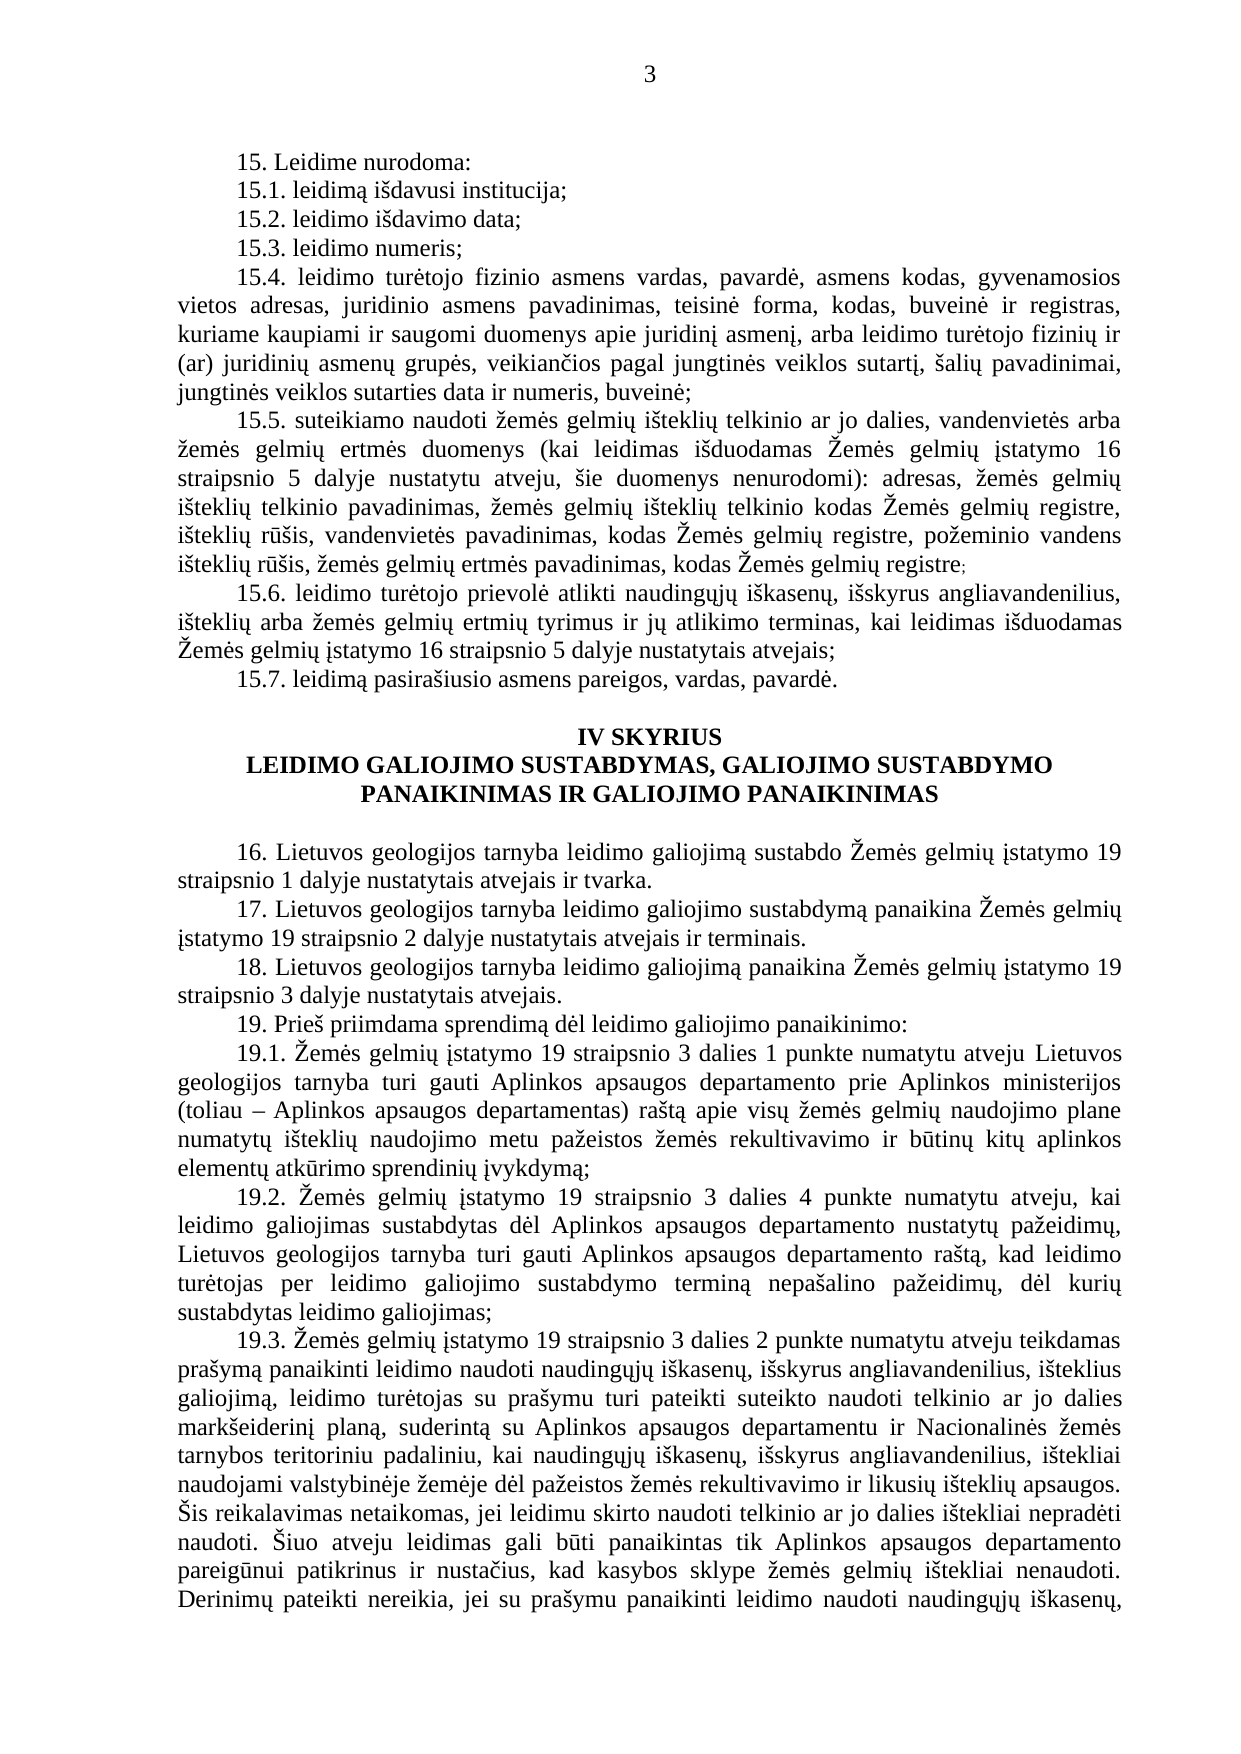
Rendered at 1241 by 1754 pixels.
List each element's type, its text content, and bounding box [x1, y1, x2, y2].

text 15.6. leidimo turėtojo prievolė atlikti naudingųjų iškasenų, išskyrus angliavandenilius, išteklių arba žemės gelmių ertmių tyrimus ir jų atlikimo terminas, kai leidimas išduodamas Žemės gelmių įstatymo 16 straipsnio 5 dalyje nustatytais atvejais; [177, 578, 1122, 664]
text 15.4. leidimo turėtojo fizinio asmens vardas, pavardė, asmens kodas, gyvenamosios vietos adresas, juridinio asmens pavadinimas, teisinė forma, kodas, buveinė ir registras, kuriame kaupiami ir saugomi duomenys apie juridinį asmenį, arba leidimo turėtojo fizinių ir (ar) juridinių asmenų grupės, veikiančios pagal jungtinės veiklos sutartį, šalių pavadinimai, jungtinės veiklos sutarties data ir numeris, buveinė; [177, 262, 1122, 406]
text 16. Lietuvos geologijos tarnyba leidimo galiojimą sustabdo Žemės gelmių įstatymo 19 straipsnio 1 dalyje nustatytais atvejais ir tvarka. [177, 837, 1122, 894]
text 19.3. Žemės gelmių įstatymo 19 straipsnio 3 dalies 2 punkte numatytu atveju teikdamas prašymą panaikinti leidimo naudoti naudingųjų iškasenų, išskyrus angliavandenilius, išteklius galiojimą, leidimo turėtojas su prašymu turi pateikti suteikto naudoti telkinio ar jo dalies markšeiderinį planą, suderintą su Aplinkos apsaugos departamentu ir Nacionalinės žemės tarnybos teritoriniu padaliniu, kai naudingųjų iškasenų, išskyrus angliavandenilius, ištekliai naudojami valstybinėje žemėje dėl pažeistos žemės rekultivavimo ir likusių išteklių apsaugos. Šis reikalavimas netaikomas, jei leidimu skirto naudoti telkinio ar jo dalies ištekliai nepradėti naudoti. Šiuo atveju leidimas gali būti panaikintas tik Aplinkos apsaugos departamento pareigūnui patikrinus ir nustačius, kad kasybos sklype žemės gelmių ištekliai nenaudoti. Derinimų pateikti nereikia, jei su prašymu panaikinti leidimo naudoti naudingųjų iškasenų, [177, 1326, 1122, 1613]
text 19.1. Žemės gelmių įstatymo 19 straipsnio 3 dalies 1 punkte numatytu atveju Lietuvos geologijos tarnyba turi gauti Aplinkos apsaugos departamento prie Aplinkos ministerijos (toliau – Aplinkos apsaugos departamentas) raštą apie visų žemės gelmių naudojimo plane numatytų išteklių naudojimo metu pažeistos žemės rekultivavimo ir būtinų kitų aplinkos elementų atkūrimo sprendinių įvykdymą; [177, 1038, 1122, 1182]
text 19. Prieš priimdama sprendimą dėl leidimo galiojimo panaikinimo: [177, 1009, 1122, 1038]
text 15.2. leidimo išdavimo data; [177, 204, 1122, 233]
text 18. Lietuvos geologijos tarnyba leidimo galiojimą panaikina Žemės gelmių įstatymo 19 straipsnio 3 dalyje nustatytais atvejais. [177, 952, 1122, 1009]
text 15.1. leidimą išdavusi institucija; [177, 176, 1122, 204]
text 15.3. leidimo numeris; [177, 233, 1122, 262]
text IV SKYRIUS [177, 722, 1122, 751]
text 15.7. leidimą pasirašiusio asmens pareigos, vardas, pavardė. [177, 664, 1122, 693]
text 17. Lietuvos geologijos tarnyba leidimo galiojimo sustabdymą panaikina Žemės gelmių įstatymo 19 straipsnio 2 dalyje nustatytais atvejais ir terminais. [177, 894, 1122, 952]
text 19.2. Žemės gelmių įstatymo 19 straipsnio 3 dalies 4 punkte numatytu atveju, kai leidimo galiojimas sustabdytas dėl Aplinkos apsaugos departamento nustatytų pažeidimų, Lietuvos geologijos tarnyba turi gauti Aplinkos apsaugos departamento raštą, kad leidimo turėtojas per leidimo galiojimo sustabdymo terminą nepašalino pažeidimų, dėl kurių sustabdytas leidimo galiojimas; [177, 1182, 1122, 1326]
text 15. Leidime nurodoma: [177, 147, 1122, 176]
text LEIDIMO GALIOJIMO SUSTABDYMAS, GALIOJIMO SUSTABDYMO PANAIKINIMAS IR GALIOJIMO PANAIKINIMAS [177, 751, 1122, 808]
text 15.5. suteikiamo naudoti žemės gelmių išteklių telkinio ar jo dalies, vandenvietės arba žemės gelmių ertmės duomenys (kai leidimas išduodamas Žemės gelmių įstatymo 16 straipsnio 5 dalyje nustatytu atveju, šie duomenys nenurodomi): adresas, žemės gelmių išteklių telkinio pavadinimas, žemės gelmių išteklių telkinio kodas Žemės gelmių registre, išteklių rūšis, vandenvietės pavadinimas, kodas Žemės gelmių registre, požeminio vandens išteklių rūšis, žemės gelmių ertmės pavadinimas, kodas Žemės gelmių registre; [177, 406, 1122, 578]
